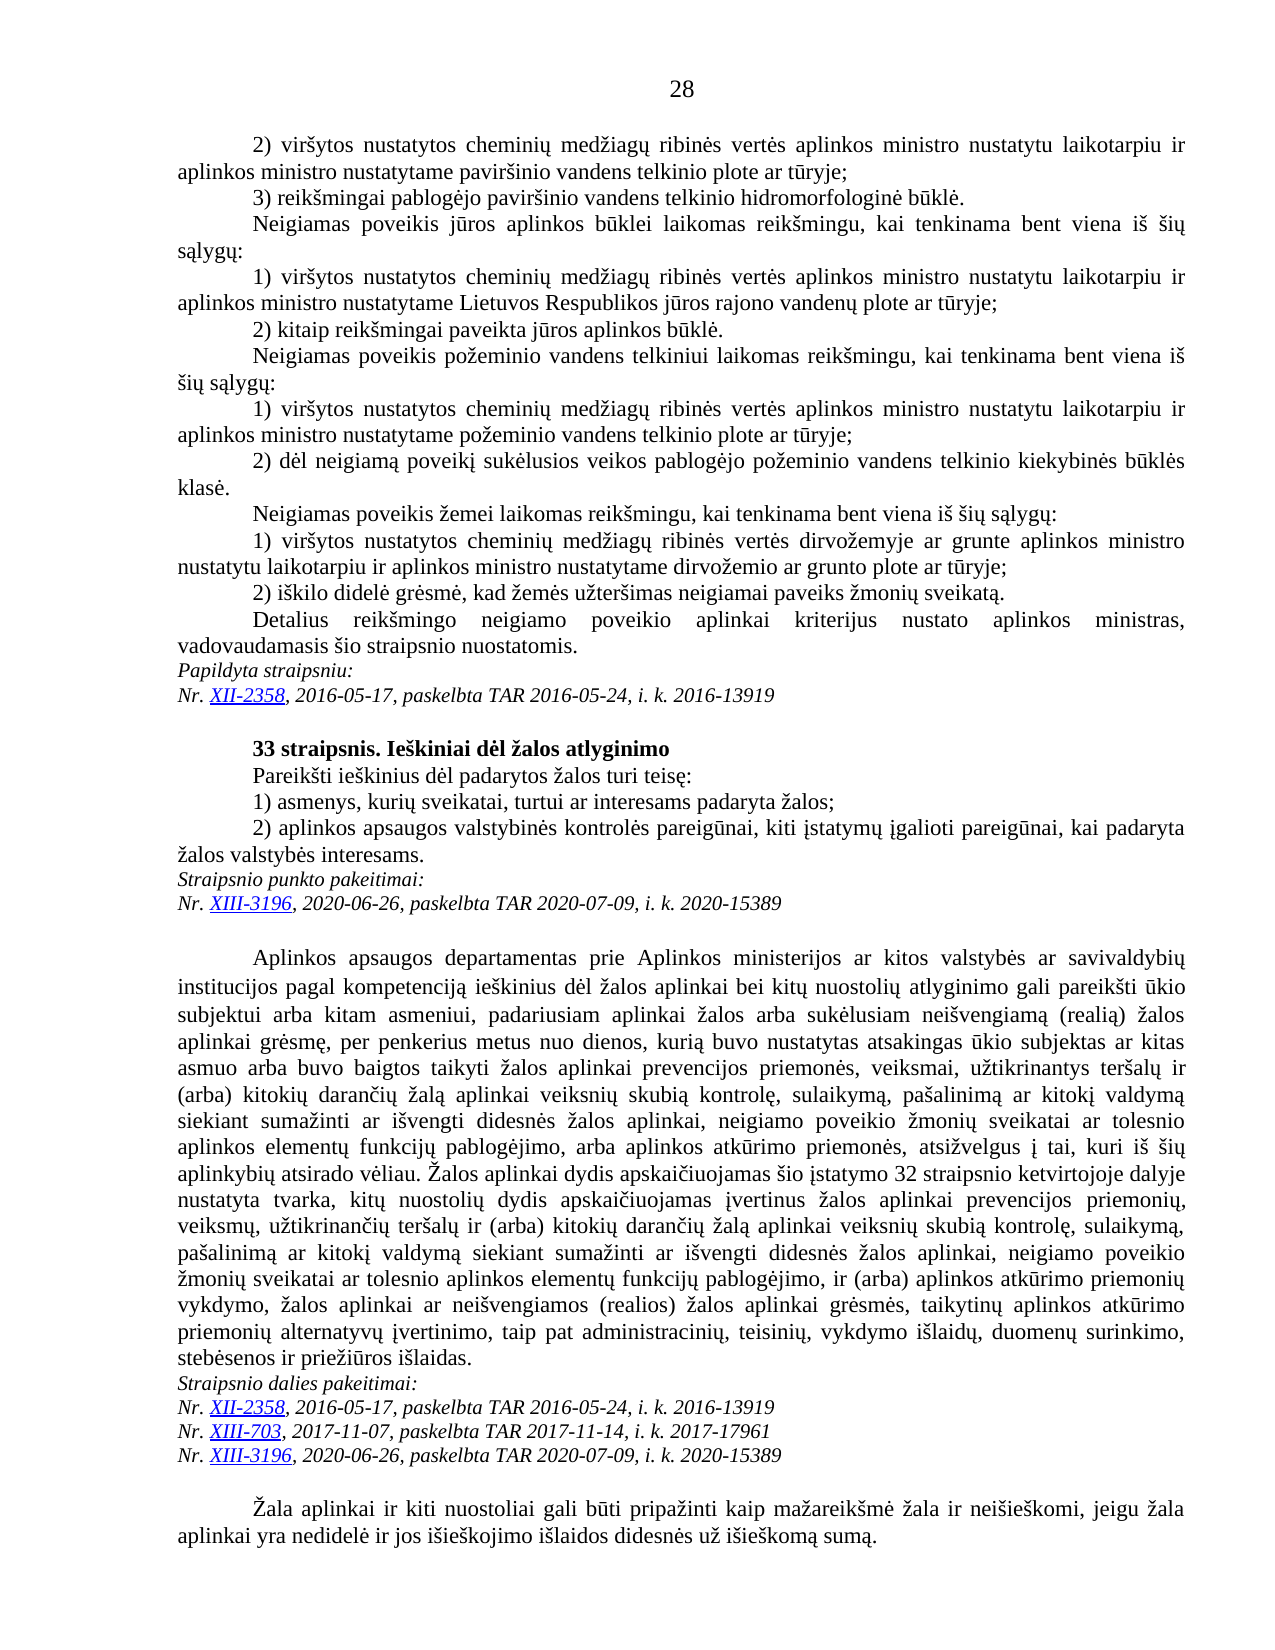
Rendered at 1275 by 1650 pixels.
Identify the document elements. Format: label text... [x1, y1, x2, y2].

text 33 straipsnis. Ieškiniai dėl žalos atlyginimo [177, 735, 1186, 762]
text 2) kitaip reikšmingai paveikta jūros aplinkos būklė. [177, 316, 1186, 342]
text Aplinkos apsaugos departamentas prie Aplinkos ministerijos ar kitos valstybės ar savivaldybių institucijos pagal kompetenciją ieškinius dėl žalos aplinkai bei kitų nuostolių atlyginimo gali pareikšti ūkio subjektui arba kitam asmeniui, padariusiam aplinkai žalos arba sukėlusiam neišvengiamą (realią) žalos aplinkai grėsmę, per penkerius metus nuo dienos, kurią buvo nustatytas atsakingas ūkio subjektas ar kitas asmuo arba buvo baigtos taikyti žalos aplinkai prevencijos priemonės, veiksmai, užtikrinantys teršalų ir (arba) kitokių darančių žalą aplinkai veiksnių skubią kontrolę, sulaikymą, pašalinimą ar kitokį valdymą siekiant sumažinti ar išvengti didesnės žalos aplinkai, neigiamo poveikio žmonių sveikatai ar tolesnio aplinkos elementų funkcijų pablogėjimo, arba aplinkos atkūrimo priemonės, atsižvelgus į tai, kuri iš šių aplinkybių atsirado vėliau. Žalos aplinkai dydis apskaičiuojamas šio įstatymo 32 straipsnio ketvirtojoje dalyje nustatyta tvarka, kitų nuostolių dydis apskaičiuojamas įvertinus žalos aplinkai prevencijos priemonių, veiksmų, užtikrinančių teršalų ir (arba) kitokių darančių žalą aplinkai veiksnių skubią kontrolę, sulaikymą, pašalinimą ar kitokį valdymą siekiant sumažinti ar išvengti didesnės žalos aplinkai, neigiamo poveikio žmonių sveikatai ar tolesnio aplinkos elementų funkcijų pablogėjimo, ir (arba) aplinkos atkūrimo priemonių vykdymo, žalos aplinkai ar neišvengiamos (realios) žalos aplinkai grėsmės, taikytinų aplinkos atkūrimo priemonių alternatyvų įvertinimo, taip pat administracinių, teisinių, vykdymo išlaidų, duomenų surinkimo, stebėsenos ir priežiūros išlaidas. [177, 944, 1186, 1371]
text Neigiamas poveikis jūros aplinkos būklei laikomas reikšmingu, kai tenkinama bent viena iš šių sąlygų: [177, 210, 1186, 263]
text 2) dėl neigiamą poveikį sukėlusios veikos pablogėjo požeminio vandens telkinio kiekybinės būklės klasė. [177, 448, 1186, 500]
text Detalius reikšmingo neigiamo poveikio aplinkai kriterijus nustato aplinkos ministras, vadovaudamasis šio straipsnio nuostatomis. [177, 606, 1186, 658]
text Nr. XIII-3196, 2020-06-26, paskelbta TAR 2020-07-09, i. k. 2020-15389 [177, 891, 1186, 915]
text 3) reikšmingai pablogėjo paviršinio vandens telkinio hidromorfologinė būklė. [177, 184, 1186, 210]
text Neigiamas poveikis požeminio vandens telkiniui laikomas reikšmingu, kai tenkinama bent viena iš šių sąlygų: [177, 342, 1186, 395]
text 1) asmenys, kurių sveikatai, turtui ar interesams padaryta žalos; [177, 788, 1186, 814]
text Straipsnio punkto pakeitimai: [177, 867, 1186, 891]
text Nr. XIII-3196, 2020-06-26, paskelbta TAR 2020-07-09, i. k. 2020-15389 [177, 1443, 1186, 1467]
text 1) viršytos nustatytos cheminių medžiagų ribinės vertės aplinkos ministro nustatytu laikotarpiu ir aplinkos ministro nustatytame Lietuvos Respublikos jūros rajono vandenų plote ar tūryje; [177, 263, 1186, 316]
text 2) viršytos nustatytos cheminių medžiagų ribinės vertės aplinkos ministro nustatytu laikotarpiu ir aplinkos ministro nustatytame paviršinio vandens telkinio plote ar tūryje; [177, 131, 1186, 184]
text 2) aplinkos apsaugos valstybinės kontrolės pareigūnai, kiti įstatymų įgalioti pareigūnai, kai padaryta žalos valstybės interesams. [177, 814, 1186, 867]
text Žala aplinkai ir kiti nuostoliai gali būti pripažinti kaip mažareikšmė žala ir neišieškomi, jeigu žala aplinkai yra nedidelė ir jos išieškojimo išlaidos didesnės už išieškomą sumą. [177, 1496, 1186, 1548]
text 1) viršytos nustatytos cheminių medžiagų ribinės vertės dirvožemyje ar grunte aplinkos ministro nustatytu laikotarpiu ir aplinkos ministro nustatytame dirvožemio ar grunto plote ar tūryje; [177, 527, 1186, 579]
text 2) iškilo didelė grėsmė, kad žemės užteršimas neigiamai paveiks žmonių sveikatą. [177, 579, 1186, 606]
text Papildyta straipsniu: [177, 658, 1186, 682]
text Nr. XII-2358, 2016-05-17, paskelbta TAR 2016-05-24, i. k. 2016-13919 [177, 682, 1186, 707]
text Nr. XIII-703, 2017-11-07, paskelbta TAR 2017-11-14, i. k. 2017-17961 [177, 1419, 1186, 1443]
text Pareikšti ieškinius dėl padarytos žalos turi teisę: [177, 762, 1186, 788]
text Nr. XII-2358, 2016-05-17, paskelbta TAR 2016-05-24, i. k. 2016-13919 [177, 1394, 1186, 1419]
text Neigiamas poveikis žemei laikomas reikšmingu, kai tenkinama bent viena iš šių sąlygų: [177, 500, 1186, 527]
text 1) viršytos nustatytos cheminių medžiagų ribinės vertės aplinkos ministro nustatytu laikotarpiu ir aplinkos ministro nustatytame požeminio vandens telkinio plote ar tūryje; [177, 395, 1186, 448]
text Straipsnio dalies pakeitimai: [177, 1371, 1186, 1394]
